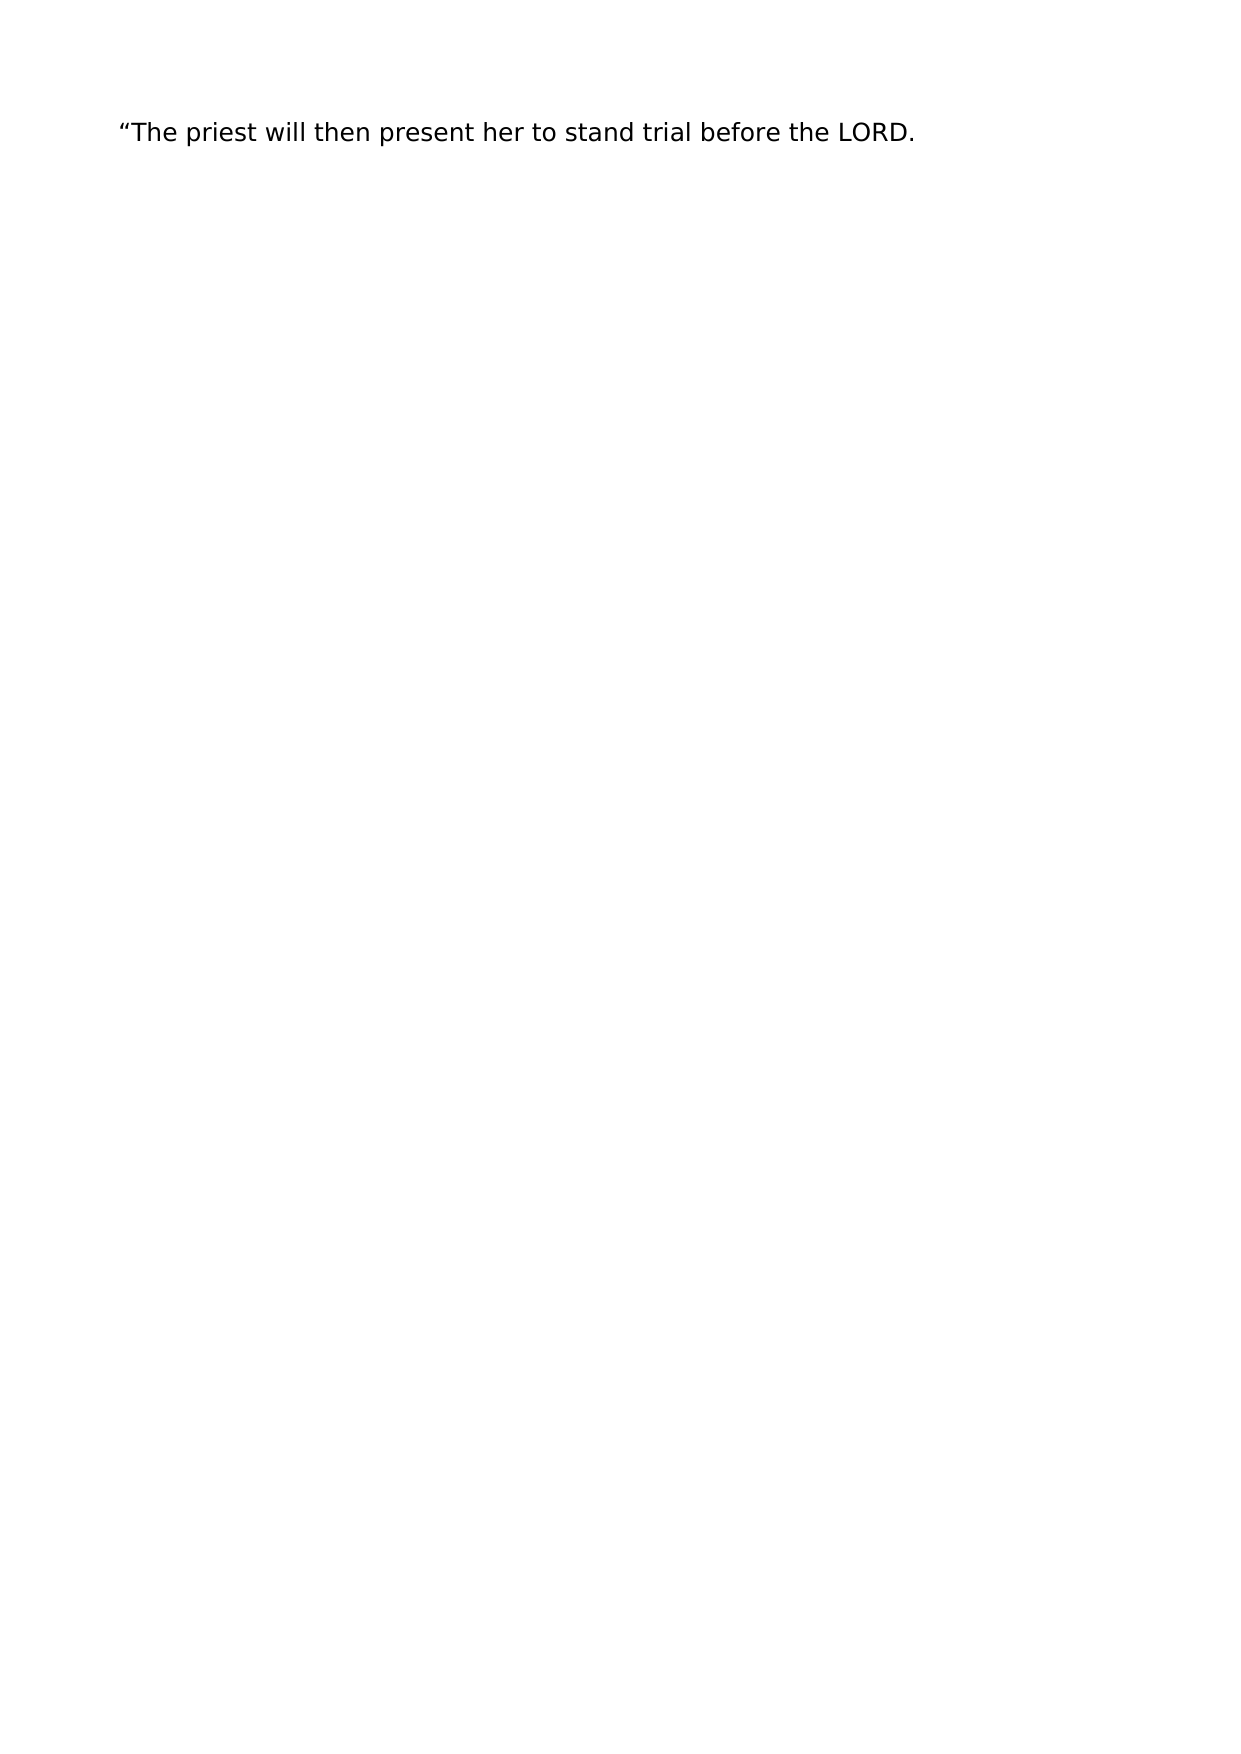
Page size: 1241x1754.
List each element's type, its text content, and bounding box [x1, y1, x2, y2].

text “The priest will then present her to stand trial before the LORD. [118, 118, 1122, 147]
